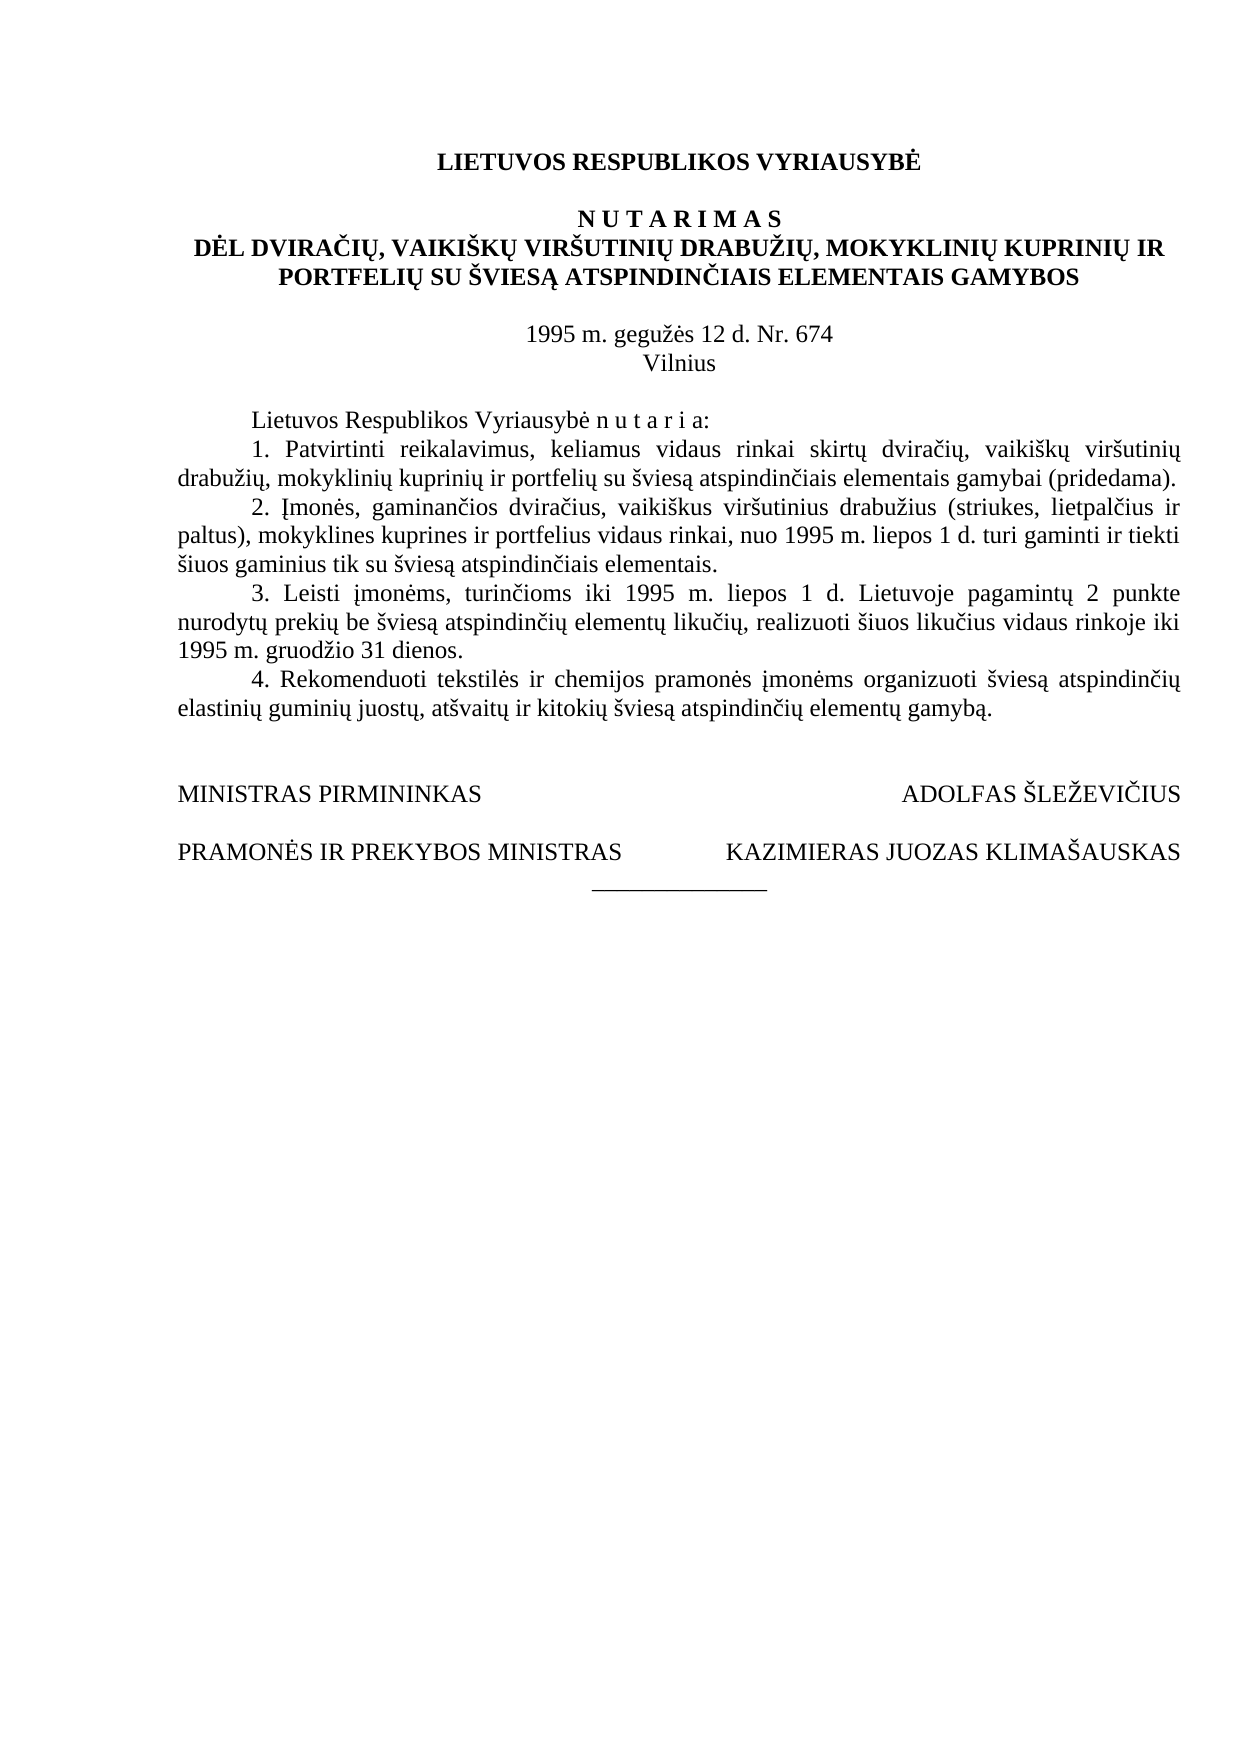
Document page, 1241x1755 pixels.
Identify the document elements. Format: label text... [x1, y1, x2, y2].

text 1. Patvirtinti reikalavimus, keliamus vidaus rinkai skirtų dviračių, vaikiškų viršutinių drabužių, mokyklinių kuprinių ir portfelių su šviesą atspindinčiais elementais gamybai (pridedama). [177, 434, 1181, 492]
text MINISTRAS PIRMININKAS ADOLFAS ŠLEŽEVIČIUS [177, 779, 1181, 808]
text LIETUVOS RESPUBLIKOS VYRIAUSYBĖ [177, 147, 1181, 176]
text Vilnius [177, 348, 1181, 377]
text Lietuvos Respublikos Vyriausybė nutaria: [177, 406, 1181, 434]
text DĖL DVIRAČIŲ, VAIKIŠKŲ VIRŠUTINIŲ DRABUŽIŲ, MOKYKLINIŲ KUPRINIŲ IR PORTFELIŲ SU ŠVIESĄ ATSPINDINČIAIS ELEMENTAIS GAMYBOS [177, 233, 1181, 291]
text PRAMONĖS IR PREKYBOS MINISTRAS KAZIMIERAS JUOZAS KLIMAŠAUSKAS [177, 837, 1181, 866]
text N U T A R I M A S [177, 204, 1181, 233]
text ______________ [177, 866, 1181, 894]
text 3. Leisti įmonėms, turinčioms iki 1995 m. liepos 1 d. Lietuvoje pagamintų 2 punkte nurodytų prekių be šviesą atspindinčių elementų likučių, realizuoti šiuos likučius vidaus rinkoje iki 1995 m. gruodžio 31 dienos. [177, 578, 1181, 664]
text 2. Įmonės, gaminančios dviračius, vaikiškus viršutinius drabužius (striukes, lietpalčius ir paltus), mokyklines kuprines ir portfelius vidaus rinkai, nuo 1995 m. liepos 1 d. turi gaminti ir tiekti šiuos gaminius tik su šviesą atspindinčiais elementais. [177, 492, 1181, 578]
text 1995 m. gegužės 12 d. Nr. 674 [177, 319, 1181, 348]
text 4. Rekomenduoti tekstilės ir chemijos pramonės įmonėms organizuoti šviesą atspindinčių elastinių guminių juostų, atšvaitų ir kitokių šviesą atspindinčių elementų gamybą. [177, 664, 1181, 722]
